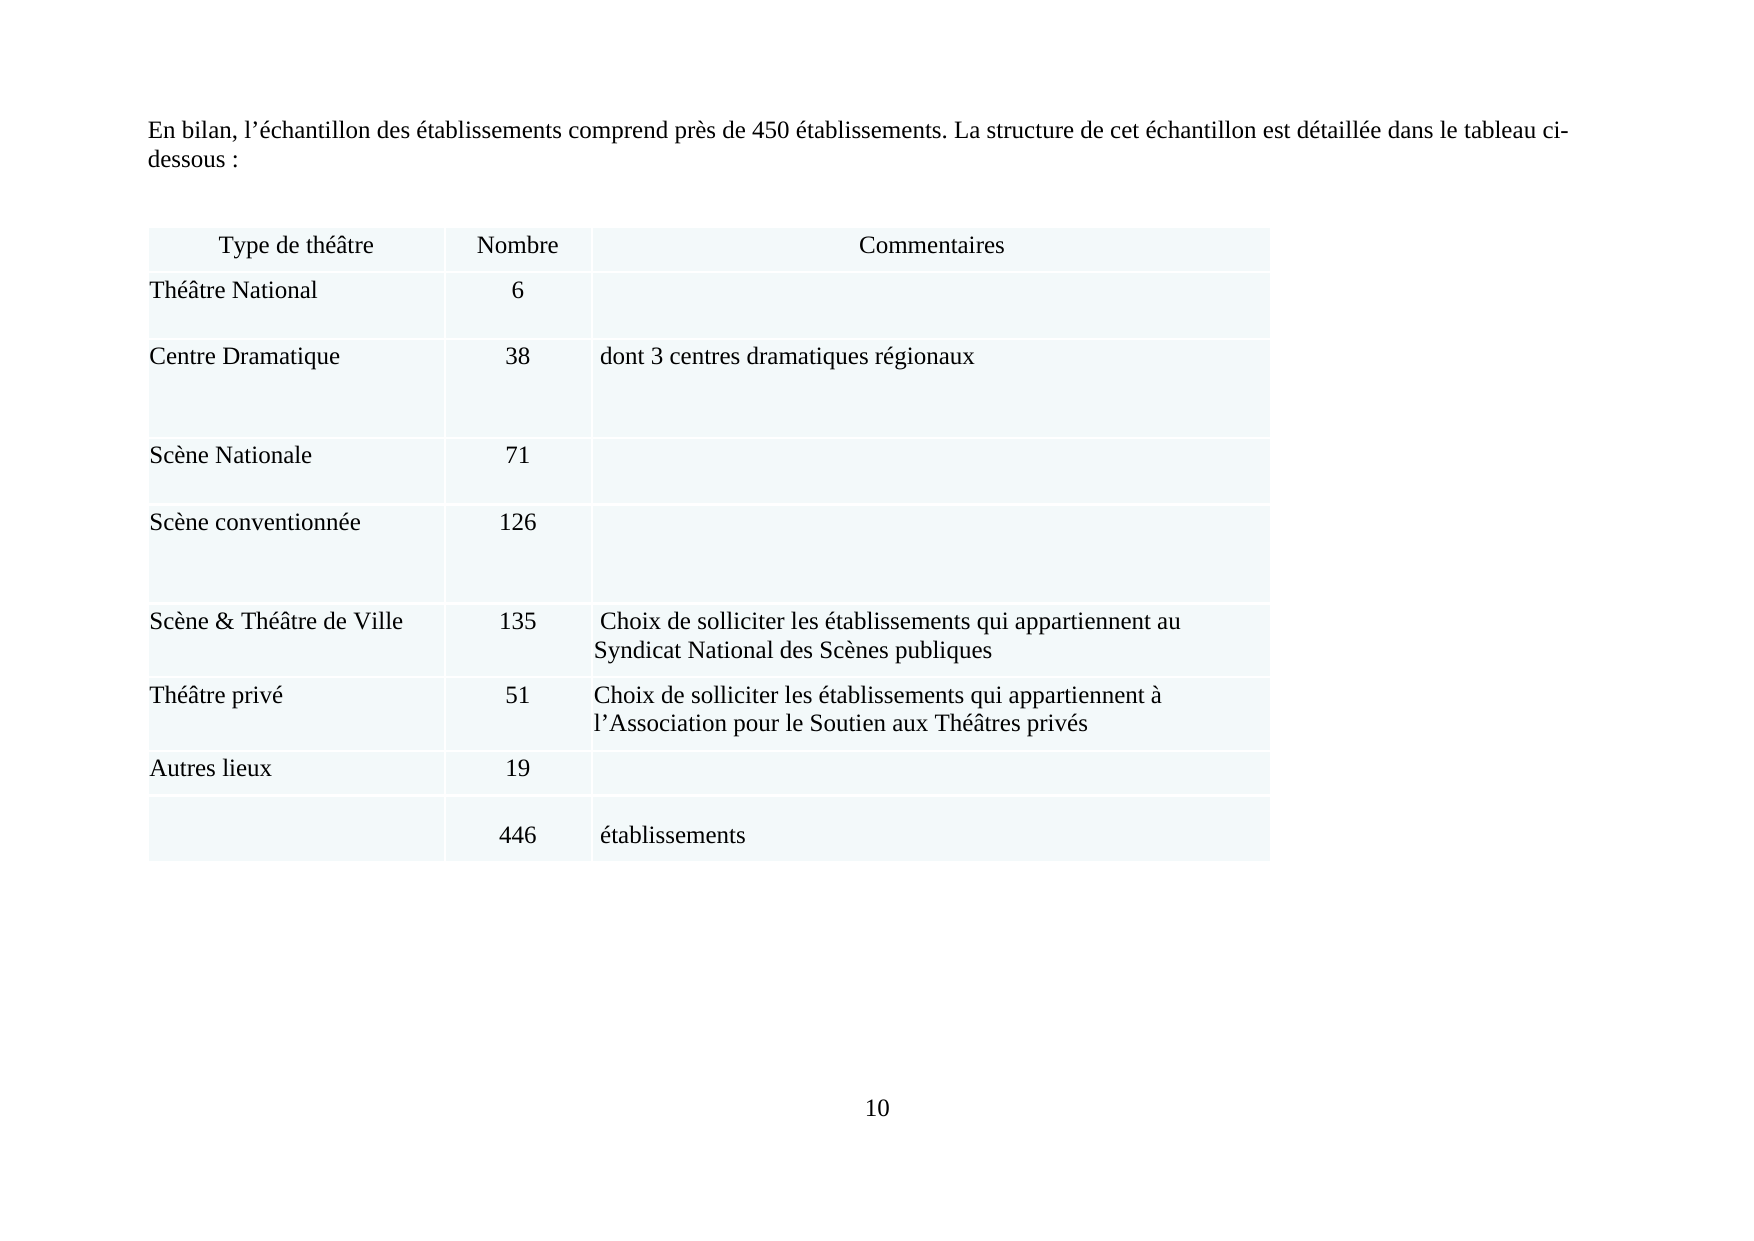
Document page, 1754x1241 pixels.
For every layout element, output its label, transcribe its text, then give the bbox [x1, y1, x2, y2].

table_cell 6 [446, 273, 591, 338]
table_cell Scène conventionnée [149, 506, 444, 602]
table_cell 38 [446, 340, 591, 437]
table_cell 135 [446, 605, 591, 676]
table_cell dont 3 centres dramatiques régionaux [593, 340, 1270, 437]
table_cell 19 [446, 752, 591, 794]
table_cell Théâtre privé [149, 678, 444, 750]
table_cell [593, 439, 1270, 503]
table_cell Scène Nationale [149, 439, 444, 503]
table_cell Scène & Théâtre de Ville [149, 605, 444, 676]
table_header Commentaires [593, 228, 1270, 271]
table_cell 446 [446, 797, 591, 861]
table_cell 71 [446, 439, 591, 503]
table_cell [593, 752, 1270, 794]
table_cell Autres lieux [149, 752, 444, 794]
table_header Nombre [446, 228, 591, 271]
table_cell Choix de solliciter les établissements qui appartiennent au Syndicat National des Scènes publiques [593, 605, 1270, 676]
table_cell Centre Dramatique [149, 340, 444, 437]
table_cell Choix de solliciter les établissements qui appartiennent à l’Association pour le Soutien aux Théâtres privés [593, 678, 1270, 750]
table_cell [593, 273, 1270, 338]
table_cell Théâtre National [149, 273, 444, 338]
text En bilan, l’échantillon des établissements comprend près de 450 établissements. La structure de cet échantillon est détaillée dans le tableau ci-dessous : [148, 115, 1606, 172]
table_cell 51 [446, 678, 591, 750]
table_cell établissements [593, 797, 1270, 861]
table_cell 126 [446, 506, 591, 602]
table_cell [149, 797, 444, 861]
table_cell [593, 506, 1270, 602]
table_header Type de théâtre [149, 228, 444, 271]
